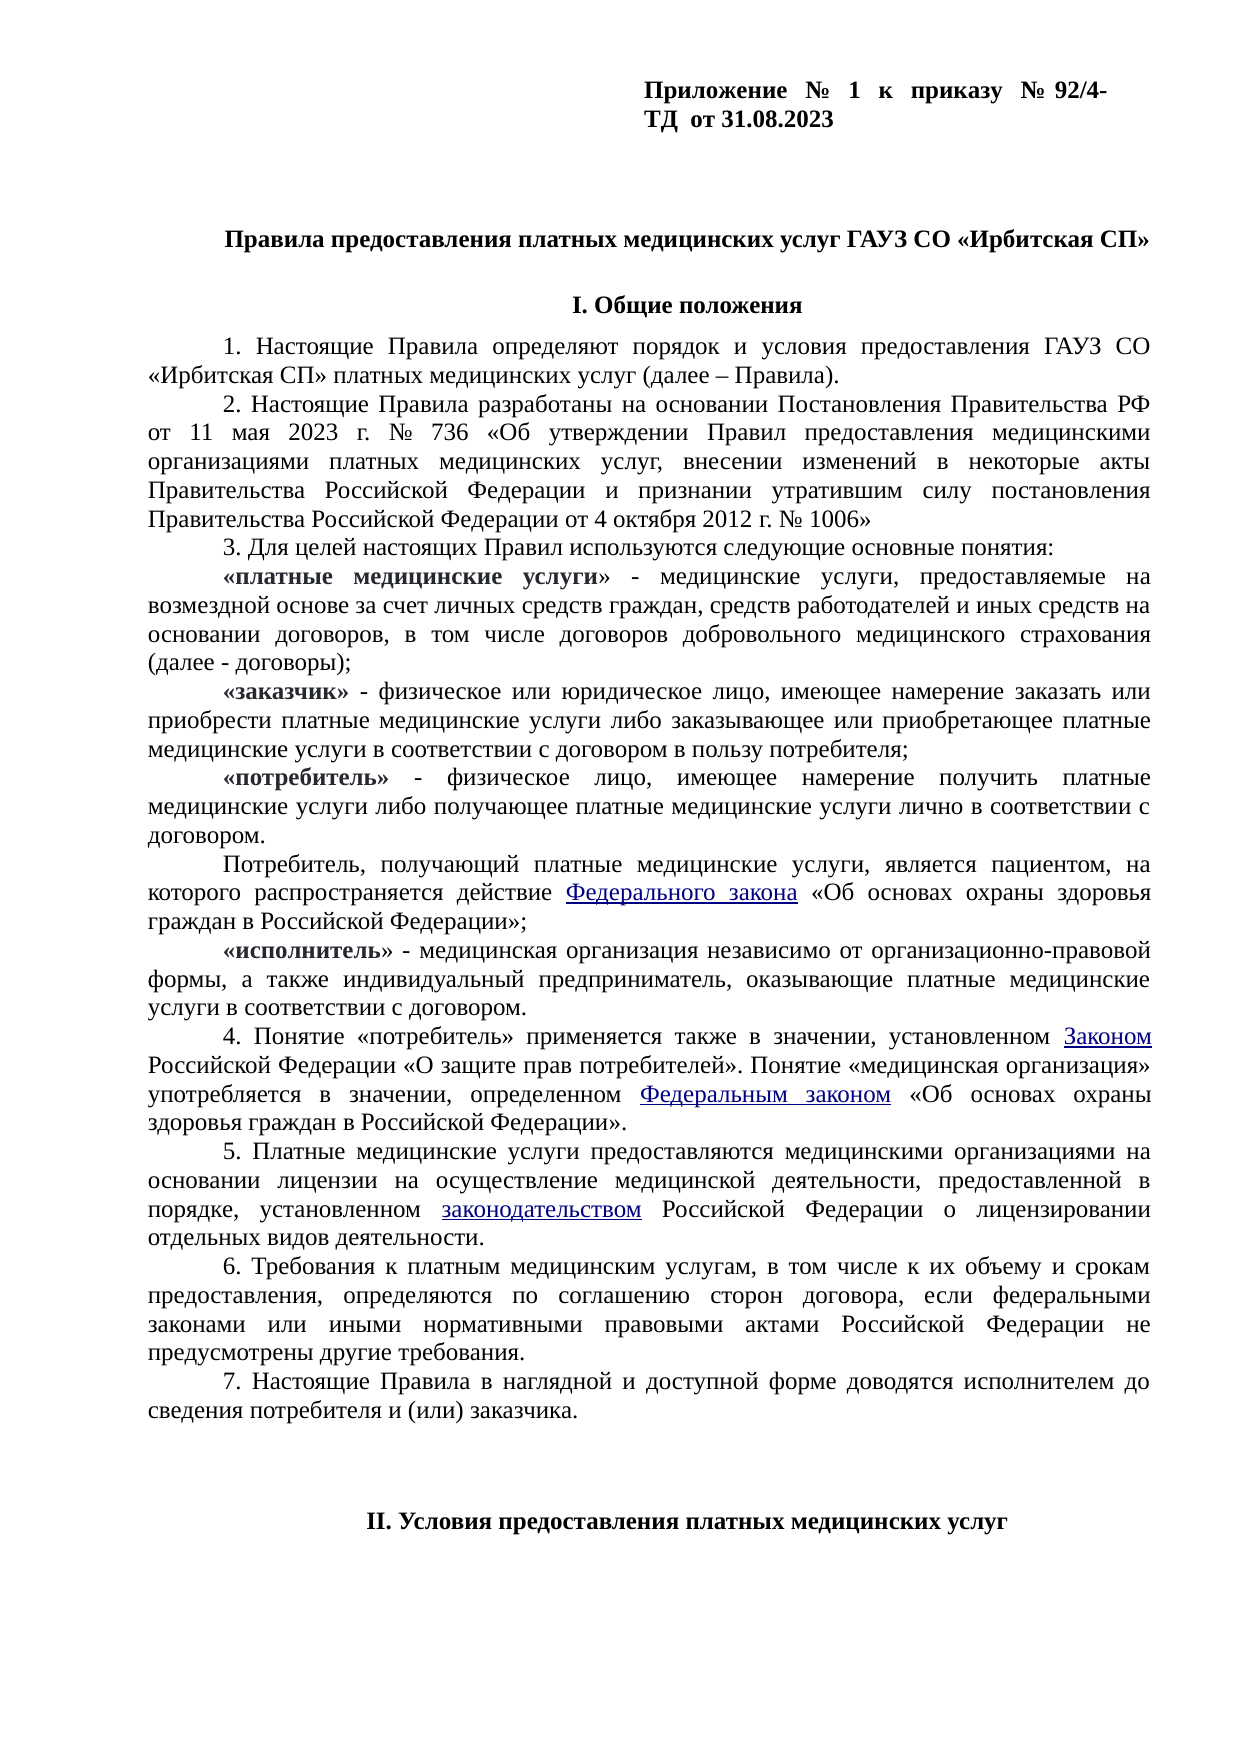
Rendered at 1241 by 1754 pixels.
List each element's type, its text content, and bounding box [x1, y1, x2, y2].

text 2. Настоящие Правила разработаны на основании Постановления Правительства РФ от 11 мая 2023 г. № 736 «Об утверждении Правил предоставления медицинскими организациями платных медицинских услуг, внесении изменений в некоторые акты Правительства Российской Федерации и признании утратившим силу постановления Правительства Российской Федерации от 4 октября 2012 г. № 1006» [148, 389, 1152, 532]
text 6. Требования к платным медицинским услугам, в том числе к их объему и срокам предоставления, определяются по соглашению сторон договора, если федеральными законами или иными нормативными правовыми актами Российской Федерации не предусмотрены другие требования. [148, 1251, 1152, 1366]
subtitle II. Условия предоставления платных медицинских услуг [148, 1506, 1152, 1535]
text 1. Настоящие Правила определяют порядок и условия предоставления ГАУЗ СО «Ирбитская СП» платных медицинских услуг (далее – Правила). [148, 331, 1152, 389]
table_header [148, 75, 633, 132]
text Потребитель, получающий платные медицинские услуги, является пациентом, на которого распространяется действие Федерального закона «Об основах охраны здоровья граждан в Российской Федерации»; [148, 849, 1152, 935]
text 3. Для целей настоящих Правил используются следующие основные понятия: [148, 532, 1152, 561]
text 5. Платные медицинские услуги предоставляются медицинскими организациями на основании лицензии на осуществление медицинской деятельности, предоставленной в порядке, установленном законодательством Российской Федерации о лицензировании отдельных видов деятельности. [148, 1136, 1152, 1251]
text «заказчик» - физическое или юридическое лицо, имеющее намерение заказать или приобрести платные медицинские услуги либо заказывающее или приобретающее платные медицинские услуги в соответствии с договором в пользу потребителя; [148, 676, 1152, 762]
subtitle I. Общие положения [148, 290, 1152, 319]
subtitle Правила предоставления платных медицинских услуг ГАУЗ СО «Ирбитская СП» [148, 224, 1152, 252]
text «платные медицинские услуги» - медицинские услуги, предоставляемые на возмездной основе за счет личных средств граждан, средств работодателей и иных средств на основании договоров, в том числе договоров добровольного медицинского страхования (далее - договоры); [148, 561, 1152, 676]
text «исполнитель» - медицинская организация независимо от организационно-правовой формы, а также индивидуальный предприниматель, оказывающие платные медицинские услуги в соответствии с договором. [148, 935, 1152, 1021]
text 7. Настоящие Правила в наглядной и доступной форме доводятся исполнителем до сведения потребителя и (или) заказчика. [148, 1366, 1152, 1424]
text «потребитель» - физическое лицо, имеющее намерение получить платные медицинские услуги либо получающее платные медицинские услуги лично в соответствии с договором. [148, 762, 1152, 849]
text 4. Понятие «потребитель» применяется также в значении, установленном Законом Российской Федерации «О защите прав потребителей». Понятие «медицинская организация» употребляется в значении, определенном Федеральным законом «Об основах охраны здоровья граждан в Российской Федерации». [148, 1021, 1152, 1136]
